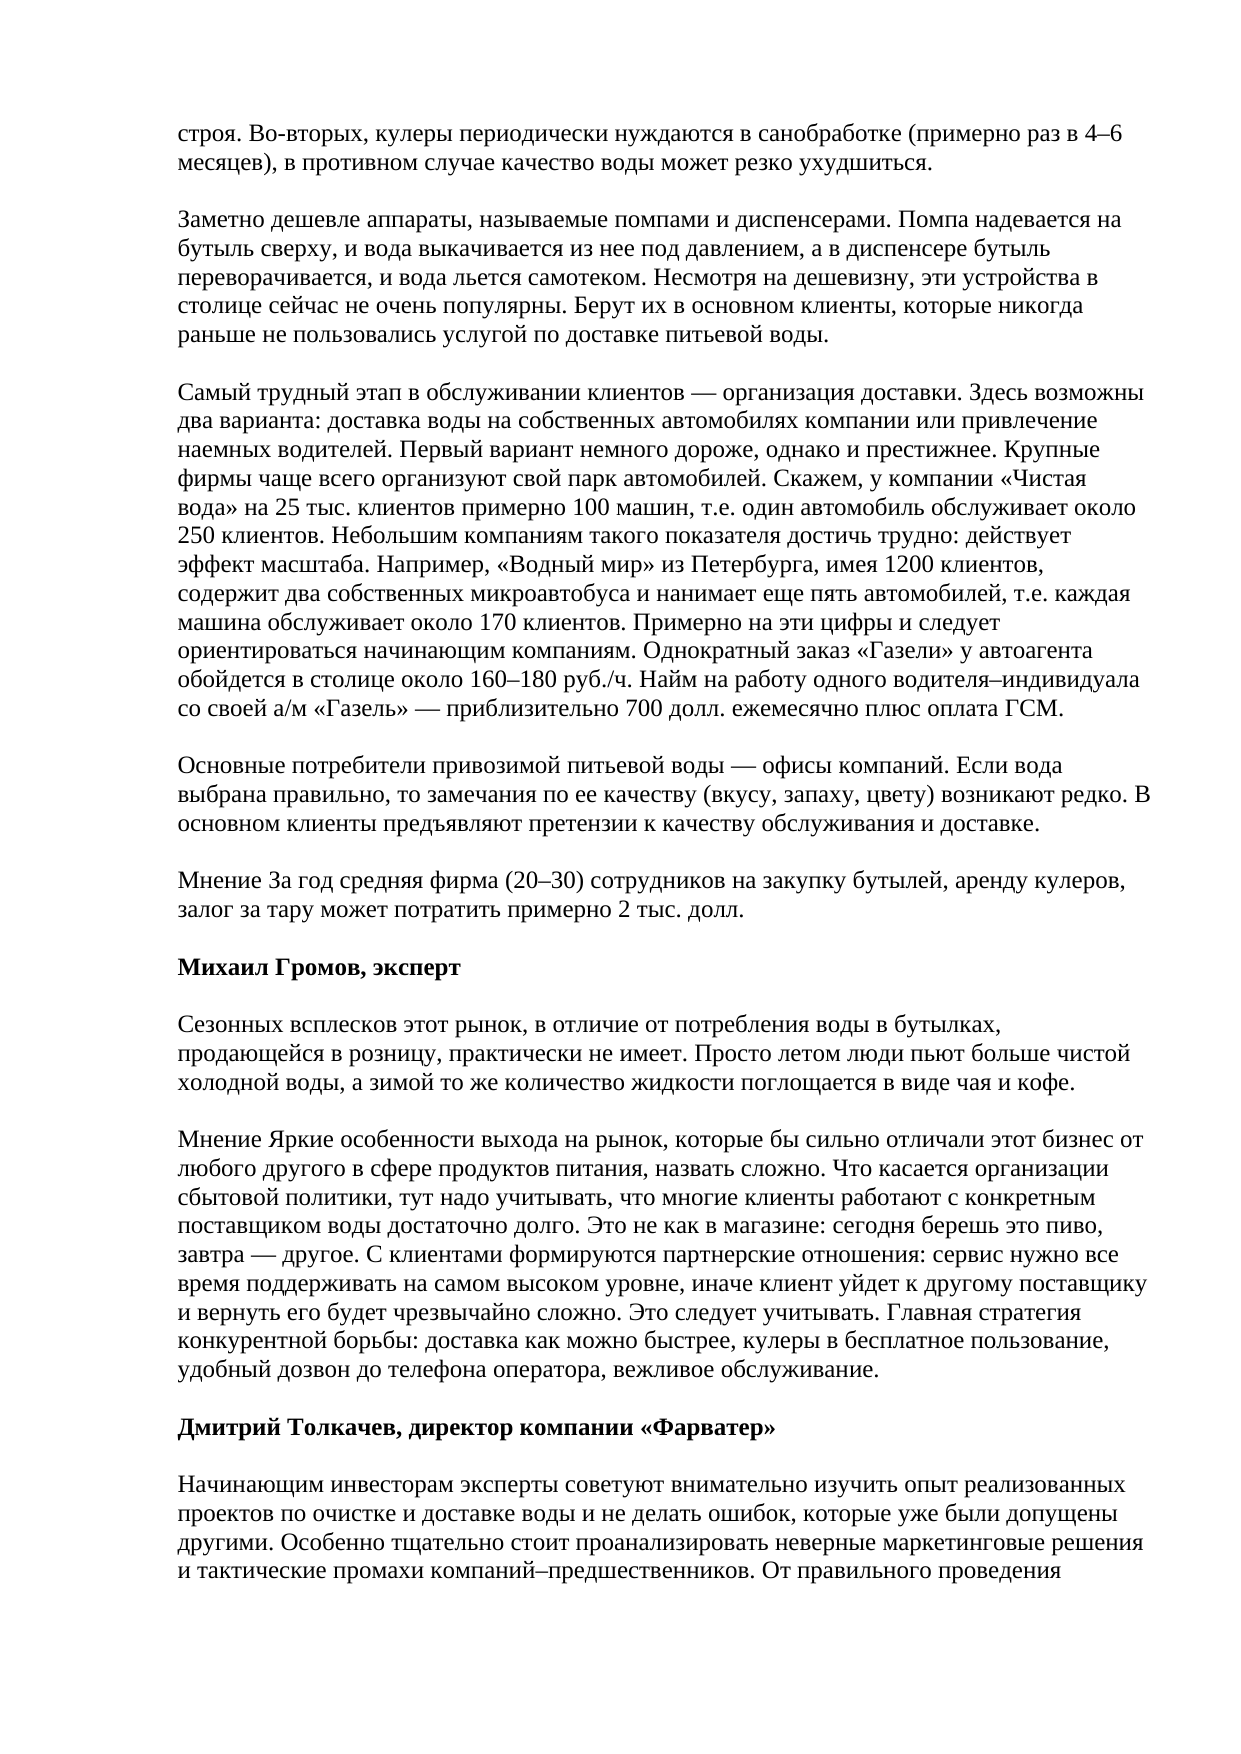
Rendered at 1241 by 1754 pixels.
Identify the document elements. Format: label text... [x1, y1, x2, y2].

text строя. Во-вторых, кулеры периодически нуждаются в санобработке (примерно раз в 4–6 месяцев), в противном случае качество воды может резко ухудшиться. [177, 118, 1152, 176]
text Дмитрий Толкачев, директор компании «Фарватер» [177, 1412, 1152, 1441]
text Мнение За год средняя фирма (20–30) сотрудников на закупку бутылей, аренду кулеров, залог за тару может потратить примерно 2 тыс. долл. [177, 866, 1152, 923]
text Самый трудный этап в обслуживании клиентов — организация доставки. Здесь возможны два варианта: доставка воды на собственных автомобилях компании или привлечение наемных водителей. Первый вариант немного дороже, однако и престижнее. Крупные фирмы чаще всего организуют свой парк автомобилей. Скажем, у компании «Чистая вода» на 25 тыс. клиентов примерно 100 машин, т.е. один автомобиль обслуживает около 250 клиентов. Небольшим компаниям такого показателя достичь трудно: действует эффект масштаба. Например, «Водный мир» из Петербурга, имея 1200 клиентов, содержит два собственных микроавтобуса и нанимает еще пять автомобилей, т.е. каждая машина обслуживает около 170 клиентов. Примерно на эти цифры и следует ориентироваться начинающим компаниям. Однократный заказ «Газели» у автоагента обойдется в столице около 160–180 руб./ч. Найм на работу одного водителя–индивидуала со своей а/м «Газель» — приблизительно 700 долл. ежемесячно плюс оплата ГСМ. [177, 377, 1152, 722]
text Заметно дешевле аппараты, называемые помпами и диспенсерами. Помпа надевается на бутыль сверху, и вода выкачивается из нее под давлением, а в диспенсере бутыль переворачивается, и вода льется самотеком. Несмотря на дешевизну, эти устройства в столице сейчас не очень популярны. Берут их в основном клиенты, которые никогда раньше не пользовались услугой по доставке питьевой воды. [177, 204, 1152, 348]
text Мнение Яркие особенности выхода на рынок, которые бы сильно отличали этот бизнес от любого другого в сфере продуктов питания, назвать сложно. Что касается организации сбытовой политики, тут надо учитывать, что многие клиенты работают с конкретным поставщиком воды достаточно долго. Это не как в магазине: сегодня берешь это пиво, завтра — другое. С клиентами формируются партнерские отношения: сервис нужно все время поддерживать на самом высоком уровне, иначе клиент уйдет к другому поставщику и вернуть его будет чрезвычайно сложно. Это следует учитывать. Главная стратегия конкурентной борьбы: доставка как можно быстрее, кулеры в бесплатное пользование, удобный дозвон до телефона оператора, вежливое обслуживание. [177, 1124, 1152, 1383]
text Начинающим инвесторам эксперты советуют внимательно изучить опыт реализованных проектов по очистке и доставке воды и не делать ошибок, которые уже были допущены другими. Особенно тщательно стоит проанализировать неверные маркетинговые решения и тактические промахи компаний–предшественников. От правильного проведения [177, 1469, 1152, 1584]
text Сезонных всплесков этот рынок, в отличие от потребления воды в бутылках, продающейся в розницу, практически не имеет. Просто летом люди пьют больше чистой холодной воды, а зимой то же количество жидкости поглощается в виде чая и кофе. [177, 1009, 1152, 1096]
text Михаил Громов, эксперт [177, 952, 1152, 981]
text Основные потребители привозимой питьевой воды — офисы компаний. Если вода выбрана правильно, то замечания по ее качеству (вкусу, запаху, цвету) возникают редко. В основном клиенты предъявляют претензии к качеству обслуживания и доставке. [177, 751, 1152, 837]
